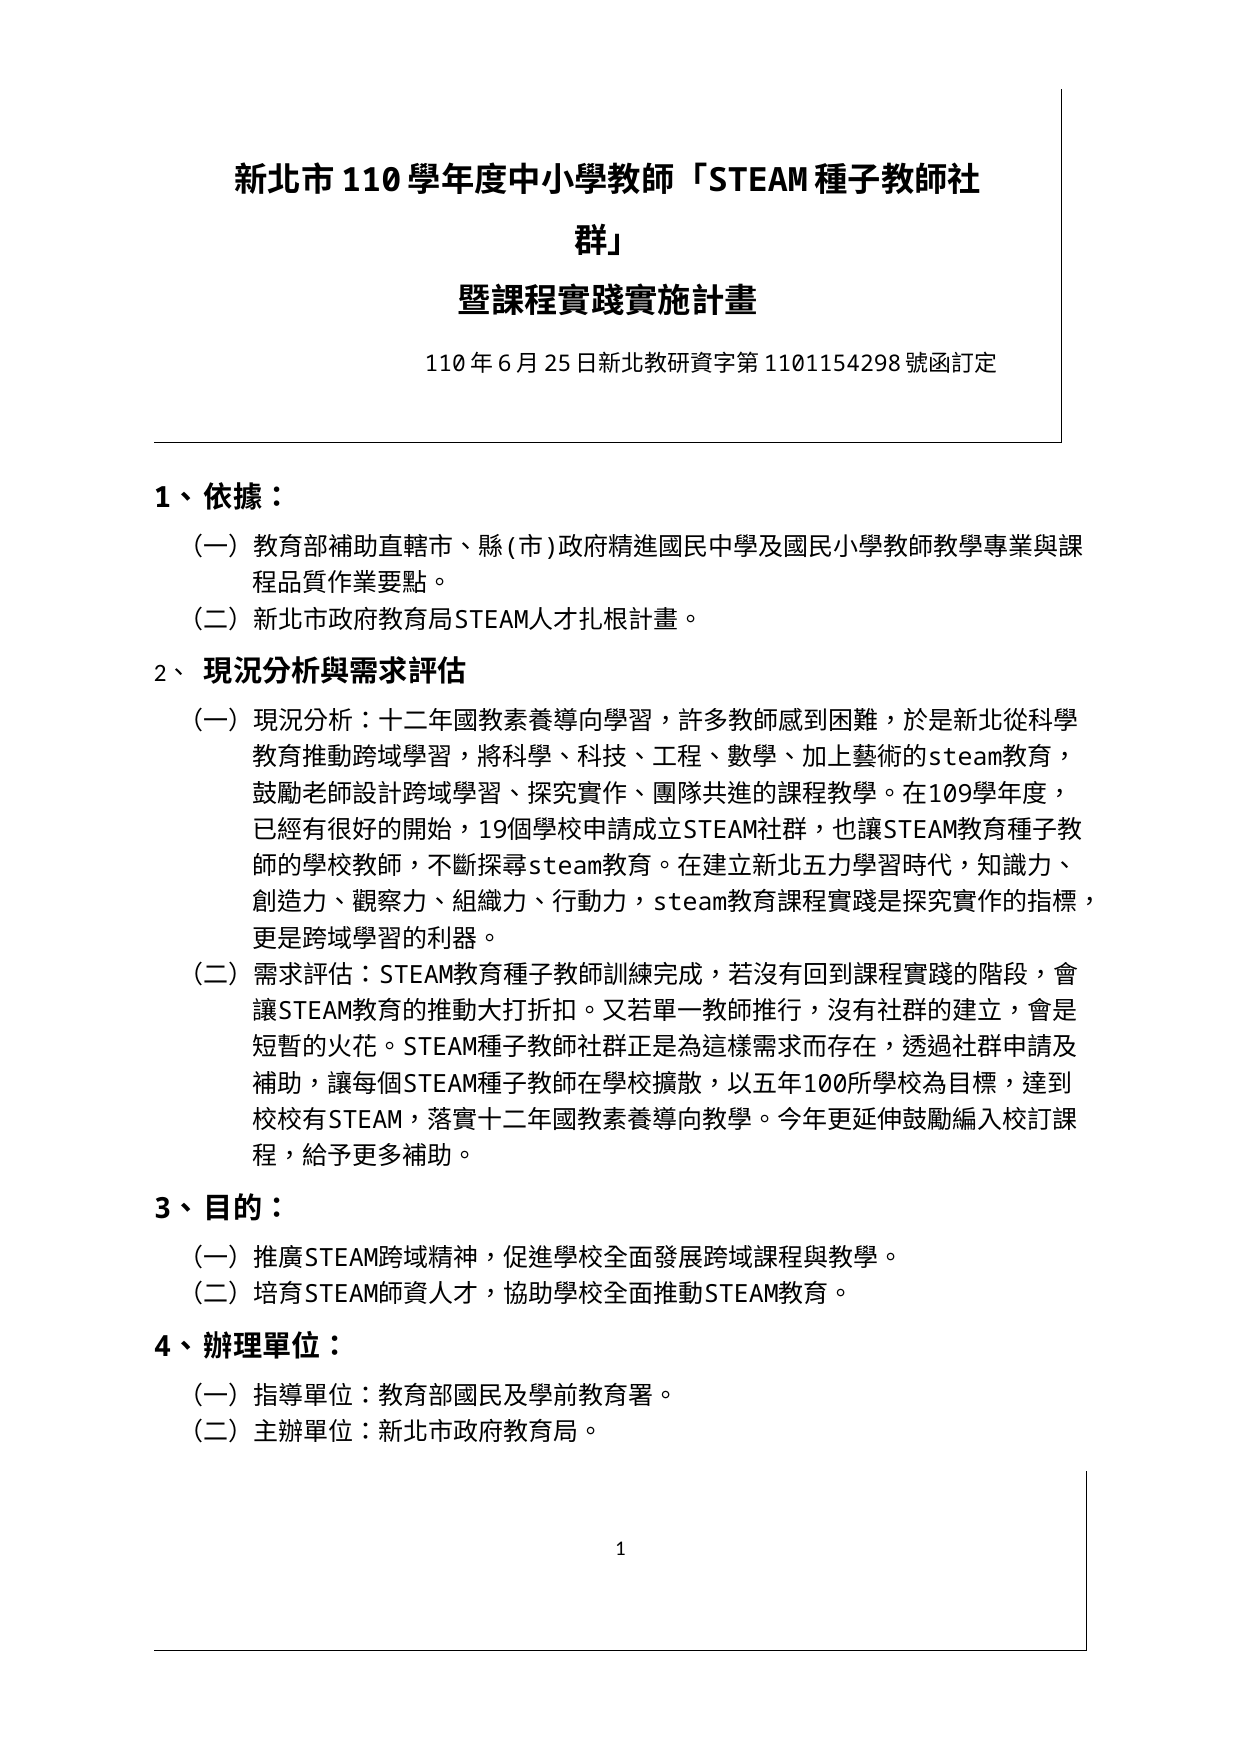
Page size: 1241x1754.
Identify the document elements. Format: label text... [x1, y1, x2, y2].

list 依據： [153, 474, 1087, 516]
list 目的： [153, 1184, 1087, 1227]
text （二）需求評估：STEAM教育種子教師訓練完成，若沒有回到課程實踐的階段，會讓STEAM教育的推動大打折扣。又若單一教師推行，沒有社群的建立，會是短暫的火花。STEAM種子教師社群正是為這樣需求而存在，透過社群申請及補助，讓每個STEAM種子教師在學校擴散，以五年100所學校為目標，達到校校有STEAM，落實十二年國教素養導向教學。今年更延伸鼓勵編入校訂課程，給予更多補助。 [178, 954, 1087, 1172]
text （二）主辦單位：新北市政府教育局。 [178, 1411, 1087, 1448]
text （一）推廣STEAM跨域精神，促進學校全面發展跨域課程與教學。 [178, 1237, 1087, 1273]
text （一）現況分析：十二年國教素養導向學習，許多教師感到困難，於是新北從科學教育推動跨域學習，將科學、科技、工程、數學、加上藝術的steam教育，鼓勵老師設計跨域學習、探究實作、團隊共進的課程教學。在109學年度，已經有很好的開始，19個學校申請成立STEAM社群，也讓STEAM教育種子教師的學校教師，不斷探尋steam教育。在建立新北五力學習時代，知識力、創造力、觀察力、組織力、行動力，steam教育課程實踐是探究實作的指標，更是跨域學習的利器。 [178, 701, 1087, 954]
text 110年6月25日新北教研資字第1101154298號函訂定 [153, 280, 1062, 442]
list 現況分析與需求評估 [153, 648, 1087, 690]
text （二）新北市政府教育局STEAM人才扎根計畫。 [178, 599, 1087, 635]
text （二）培育STEAM師資人才，協助學校全面推動STEAM教育。 [178, 1273, 1087, 1310]
text （一）教育部補助直轄市、縣(市)政府精進國民中學及國民小學教師教學專業與課程品質作業要點。 [178, 527, 1087, 599]
text 新北市110學年度中小學教師「STEAM種子教師社群」 暨課程實踐實施計畫 [153, 89, 1061, 280]
text （一）指導單位：教育部國民及學前教育署。 [178, 1375, 1087, 1411]
list 辦理單位： [153, 1322, 1087, 1365]
